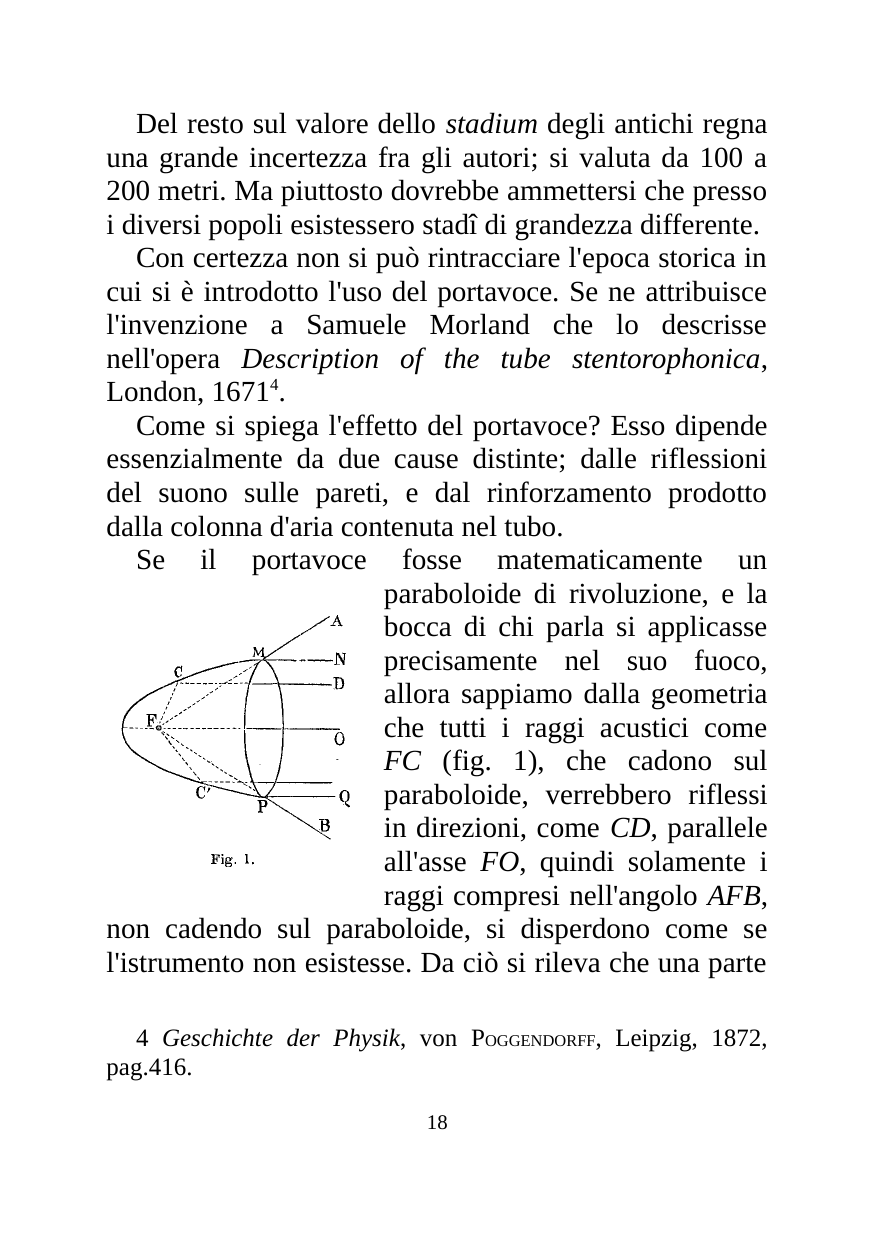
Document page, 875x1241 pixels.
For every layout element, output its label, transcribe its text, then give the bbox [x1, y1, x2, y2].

picture [106, 601, 355, 881]
text Geschichte der Physik, von Poggendorff, Leipzig, 1872, pag.416. [106, 1023, 768, 1080]
text Con certezza non si può rintracciare l'epoca storica in cui si è introdotto l'uso del portavoce. Se ne attribuisce l'invenzione a Samuele Morland che lo descrisse nell'opera Description of the tube stentorophonica, London, 1671. [106, 240, 768, 408]
text Se il portavoce fosse matematicamente un paraboloide di rivoluzione, e la bocca di chi parla si applicasse precisamente nel suo fuoco, allora sappiamo dalla geometria che tutti i raggi acustici come FC (fig. 1), che cadono sul paraboloide, verrebbero riflessi in direzioni, come CD, parallele all'asse FO, quindi solamente i raggi compresi nell'angolo AFB, non cadendo sul paraboloide, si disperdono come se l'istrumento non esistesse. Da ciò si rileva che una parte [106, 542, 768, 978]
text Del resto sul valore dello stadium degli antichi regna una grande incertezza fra gli autori; si valuta da 100 a 200 metri. Ma piuttosto dovrebbe ammettersi che presso i diversi popoli esistessero stadî di grandezza differente. [106, 106, 768, 240]
text Come si spiega l'effetto del portavoce? Esso dipende essenzialmente da due cause distinte; dalle riflessioni del suono sulle pareti, e dal rinforzamento prodotto dalla colonna d'aria contenuta nel tubo. [106, 408, 768, 542]
